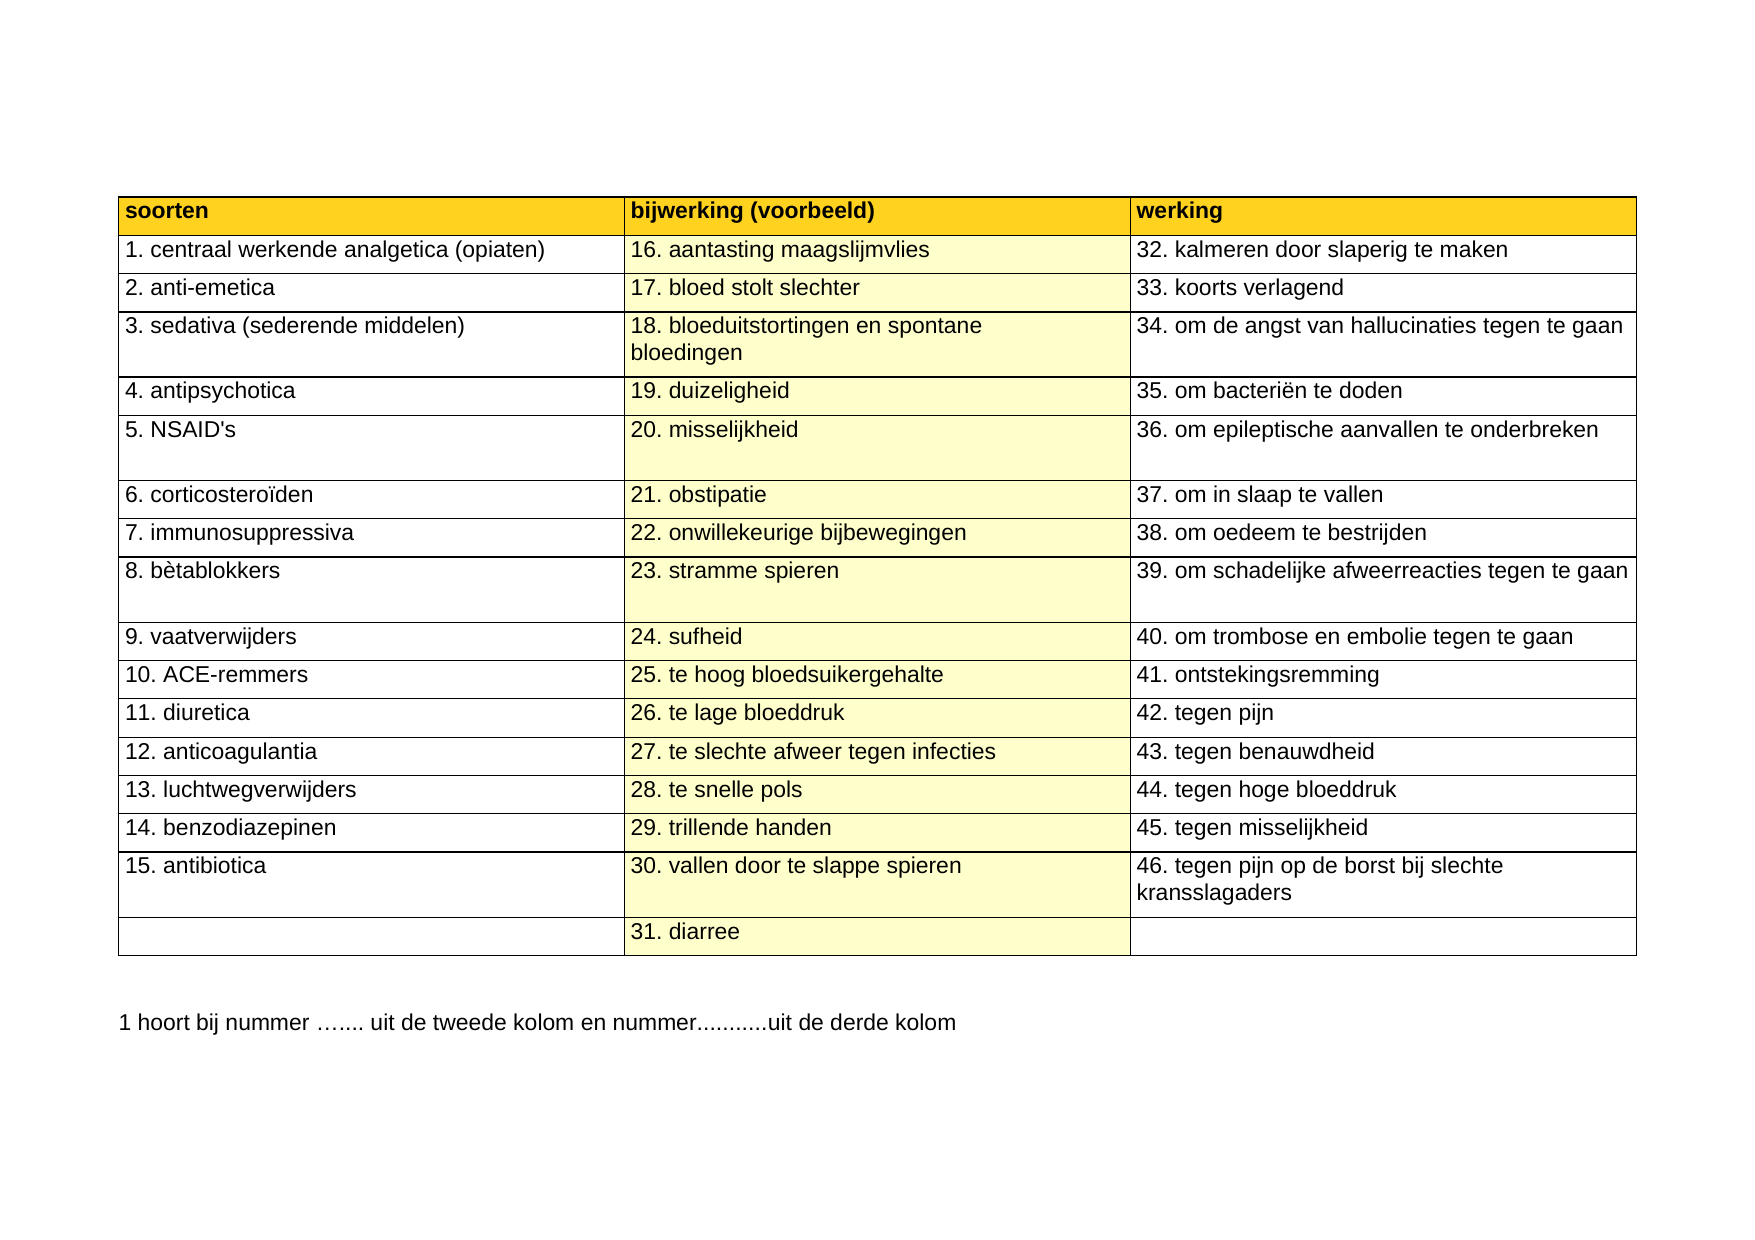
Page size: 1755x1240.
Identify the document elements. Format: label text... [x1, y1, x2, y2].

table_cell 28. te snelle pols [625, 776, 1130, 813]
table_cell 35. om bacteriën te doden [1131, 378, 1636, 415]
table_cell 46. tegen pijn op de borst bij slechte kransslagaders [1131, 853, 1636, 917]
table_cell 36. om epileptische aanvallen te onderbreken [1131, 416, 1636, 480]
table_cell 41. ontstekingsremming [1131, 661, 1636, 698]
table_cell 11. diuretica [119, 699, 624, 737]
table_cell 26. te lage bloeddruk [625, 699, 1130, 737]
table_cell 23. stramme spieren [625, 558, 1130, 622]
table_cell 17. bloed stolt slechter [625, 274, 1130, 311]
table_cell 43. tegen benauwdheid [1131, 738, 1636, 775]
table_cell 37. om in slaap te vallen [1131, 481, 1636, 518]
table_cell 33. koorts verlagend [1131, 274, 1636, 311]
table_cell 38. om oedeem te bestrijden [1131, 519, 1636, 556]
table_cell 15. antibiotica [119, 853, 624, 917]
table_cell 9. vaatverwijders [119, 623, 624, 660]
table_cell 22. onwillekeurige bijbewegingen [625, 519, 1130, 556]
table_cell [1131, 918, 1636, 955]
table_cell 31. diarree [625, 918, 1130, 955]
table_cell 30. vallen door te slappe spieren [625, 853, 1130, 917]
table_cell 5. NSAID's [119, 416, 624, 480]
table_cell 12. anticoagulantia [119, 738, 624, 775]
table_cell 19. duizeligheid [625, 378, 1130, 415]
table_cell 39. om schadelijke afweerreacties tegen te gaan [1131, 558, 1636, 622]
table_cell 27. te slechte afweer tegen infecties [625, 738, 1130, 775]
table_cell [119, 918, 624, 955]
table_header werking [1131, 198, 1636, 235]
table_cell 42. tegen pijn [1131, 699, 1636, 737]
table_cell 32. kalmeren door slaperig te maken [1131, 236, 1636, 273]
table_cell 7. immunosuppressiva [119, 519, 624, 556]
table_cell 44. tegen hoge bloeddruk [1131, 776, 1636, 813]
table_cell 8. bètablokkers [119, 558, 624, 622]
table_cell 2. anti-emetica [119, 274, 624, 311]
table_header bijwerking (voorbeeld) [625, 198, 1130, 235]
table_cell 1. centraal werkende analgetica (opiaten) [119, 236, 624, 273]
table_cell 10. ACE-remmers [119, 661, 624, 698]
table_cell 3. sedativa (sederende middelen) [119, 313, 624, 376]
table_cell 16. aantasting maagslijmvlies [625, 236, 1130, 273]
table_header soorten [119, 198, 624, 235]
table_cell 24. sufheid [625, 623, 1130, 660]
table_cell 6. corticosteroïden [119, 481, 624, 518]
table_cell 45. tegen misselijkheid [1131, 814, 1636, 851]
table_cell 20. misselijkheid [625, 416, 1130, 480]
table_cell 25. te hoog bloedsuikergehalte [625, 661, 1130, 698]
table_cell 34. om de angst van hallucinaties tegen te gaan [1131, 313, 1636, 376]
table_cell 4. antipsychotica [119, 378, 624, 415]
text 1 hoort bij nummer ….... uit de tweede kolom en nummer uit de derde kolom [118, 1009, 1650, 1035]
table_cell 14. benzodiazepinen [119, 814, 624, 851]
table_cell 13. luchtwegverwijders [119, 776, 624, 813]
table_cell 29. trillende handen [625, 814, 1130, 851]
table_cell 18. bloeduitstortingen en spontane bloedingen [625, 313, 1130, 376]
table_cell 40. om trombose en embolie tegen te gaan [1131, 623, 1636, 660]
table_cell 21. obstipatie [625, 481, 1130, 518]
